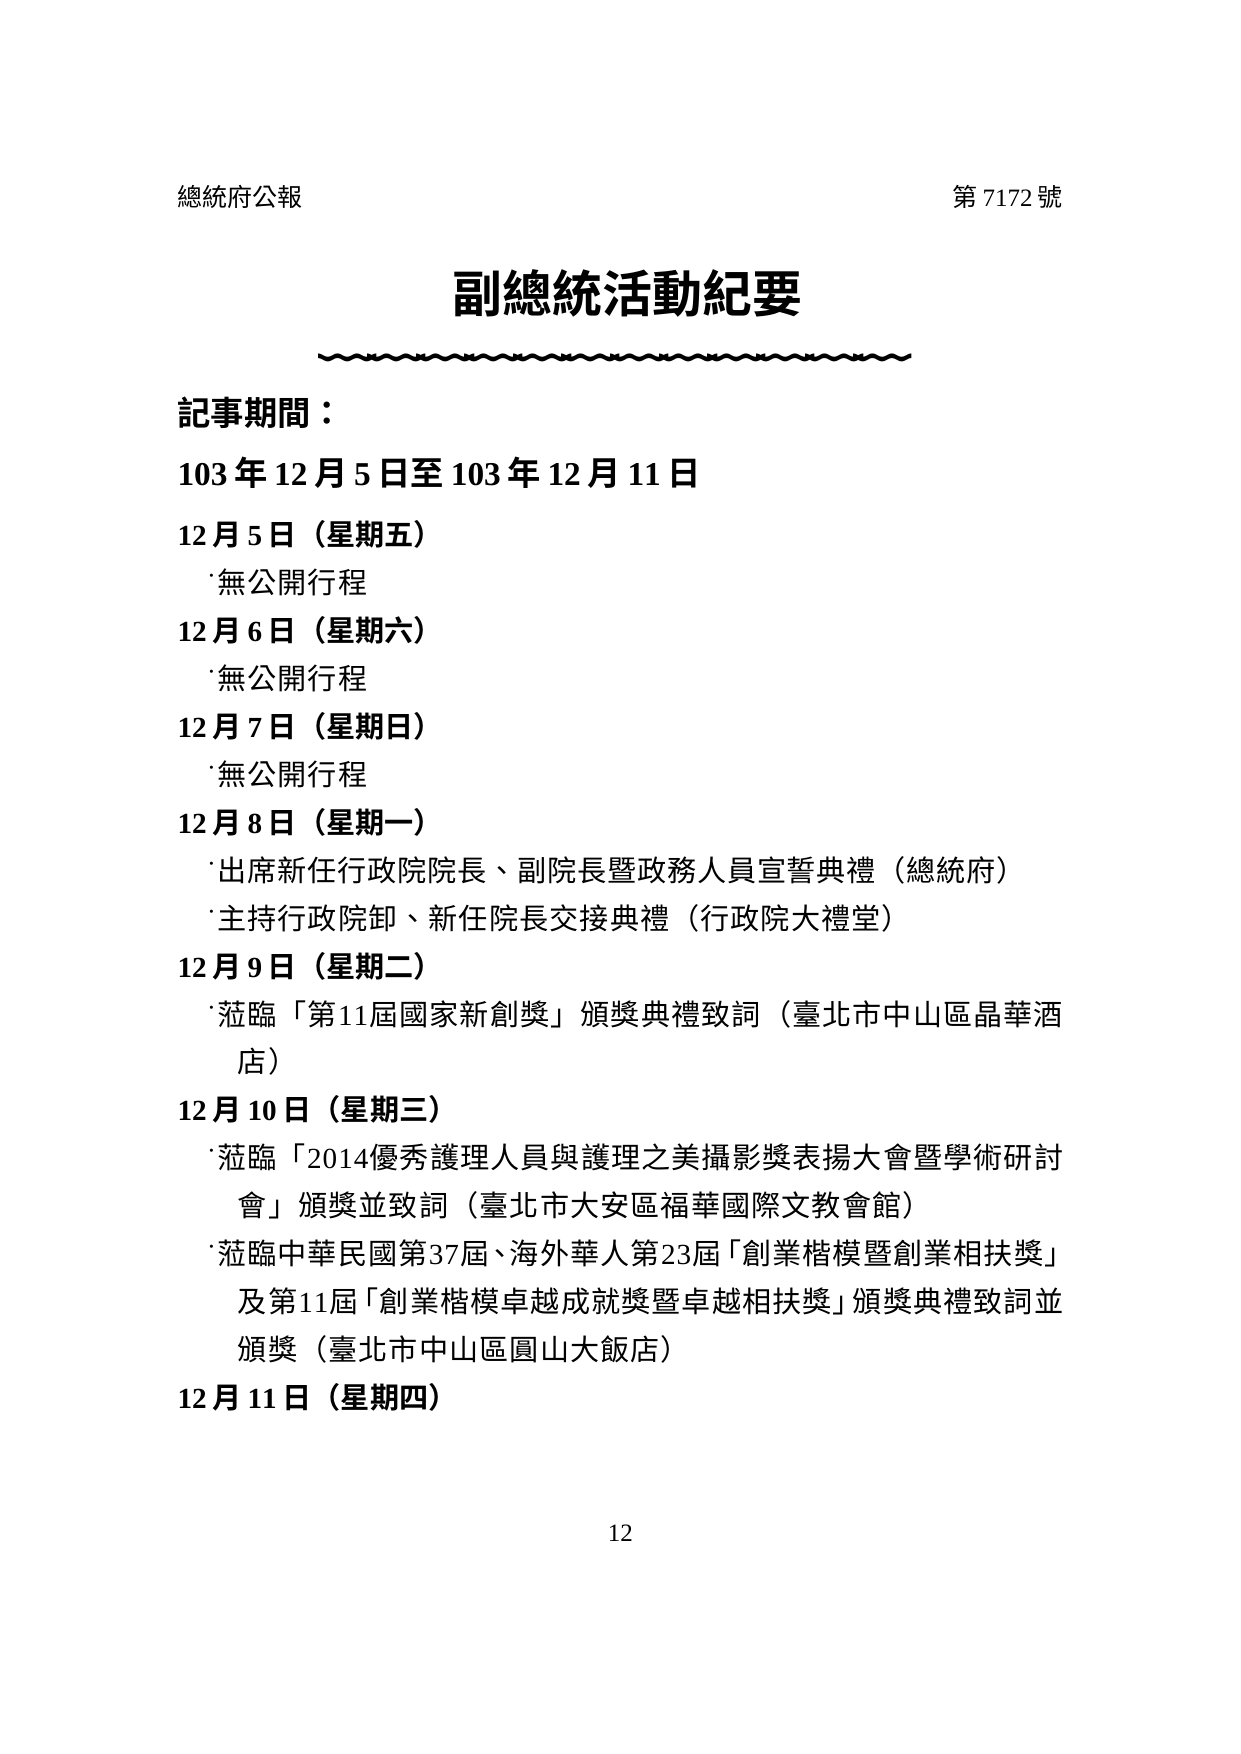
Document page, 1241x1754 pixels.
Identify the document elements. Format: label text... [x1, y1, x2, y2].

text ˙蒞臨中華民國第37屆、海外華人第23屆「創業楷模暨創業相扶獎」及第11屆「創業楷模卓越成就獎暨卓越相扶獎」頒獎典禮致詞並頒獎（臺北市中山區圓山大飯店） [206, 1226, 1063, 1370]
text 12月6日（星期六） [177, 603, 1063, 651]
text ˙無公開行程 [206, 555, 1063, 603]
text 記事期間： [177, 387, 1063, 434]
text ˙無公開行程 [206, 747, 1063, 795]
text ﹏﹏﹏﹏﹏﹏﹏﹏﹏﹏﹏﹏ [177, 337, 1063, 362]
text ˙無公開行程 [206, 651, 1063, 699]
text ˙主持行政院卸、新任院長交接典禮（行政院大禮堂） [206, 891, 1063, 939]
text 12月10日（星期三） [177, 1082, 1063, 1130]
text ˙出席新任行政院院長、副院長暨政務人員宣誓典禮（總統府） [206, 843, 1063, 891]
text 12月7日（星期日） [177, 699, 1063, 747]
text 副總統活動紀要 [192, 266, 1063, 324]
text 12月9日（星期二） [177, 939, 1063, 987]
text ˙蒞臨「2014優秀護理人員與護理之美攝影獎表揚大會暨學術研討會」頒獎並致詞（臺北市大安區福華國際文教會館） [206, 1130, 1063, 1226]
text 12月11日（星期四） [177, 1370, 1063, 1418]
text 12月5日（星期五） [177, 507, 1063, 555]
text 103年12月5日至103年12月11日 [177, 447, 1063, 495]
text ˙蒞臨「第11屆國家新創獎」頒獎典禮致詞（臺北市中山區晶華酒店） [206, 987, 1063, 1082]
text 12月8日（星期一） [177, 795, 1063, 843]
